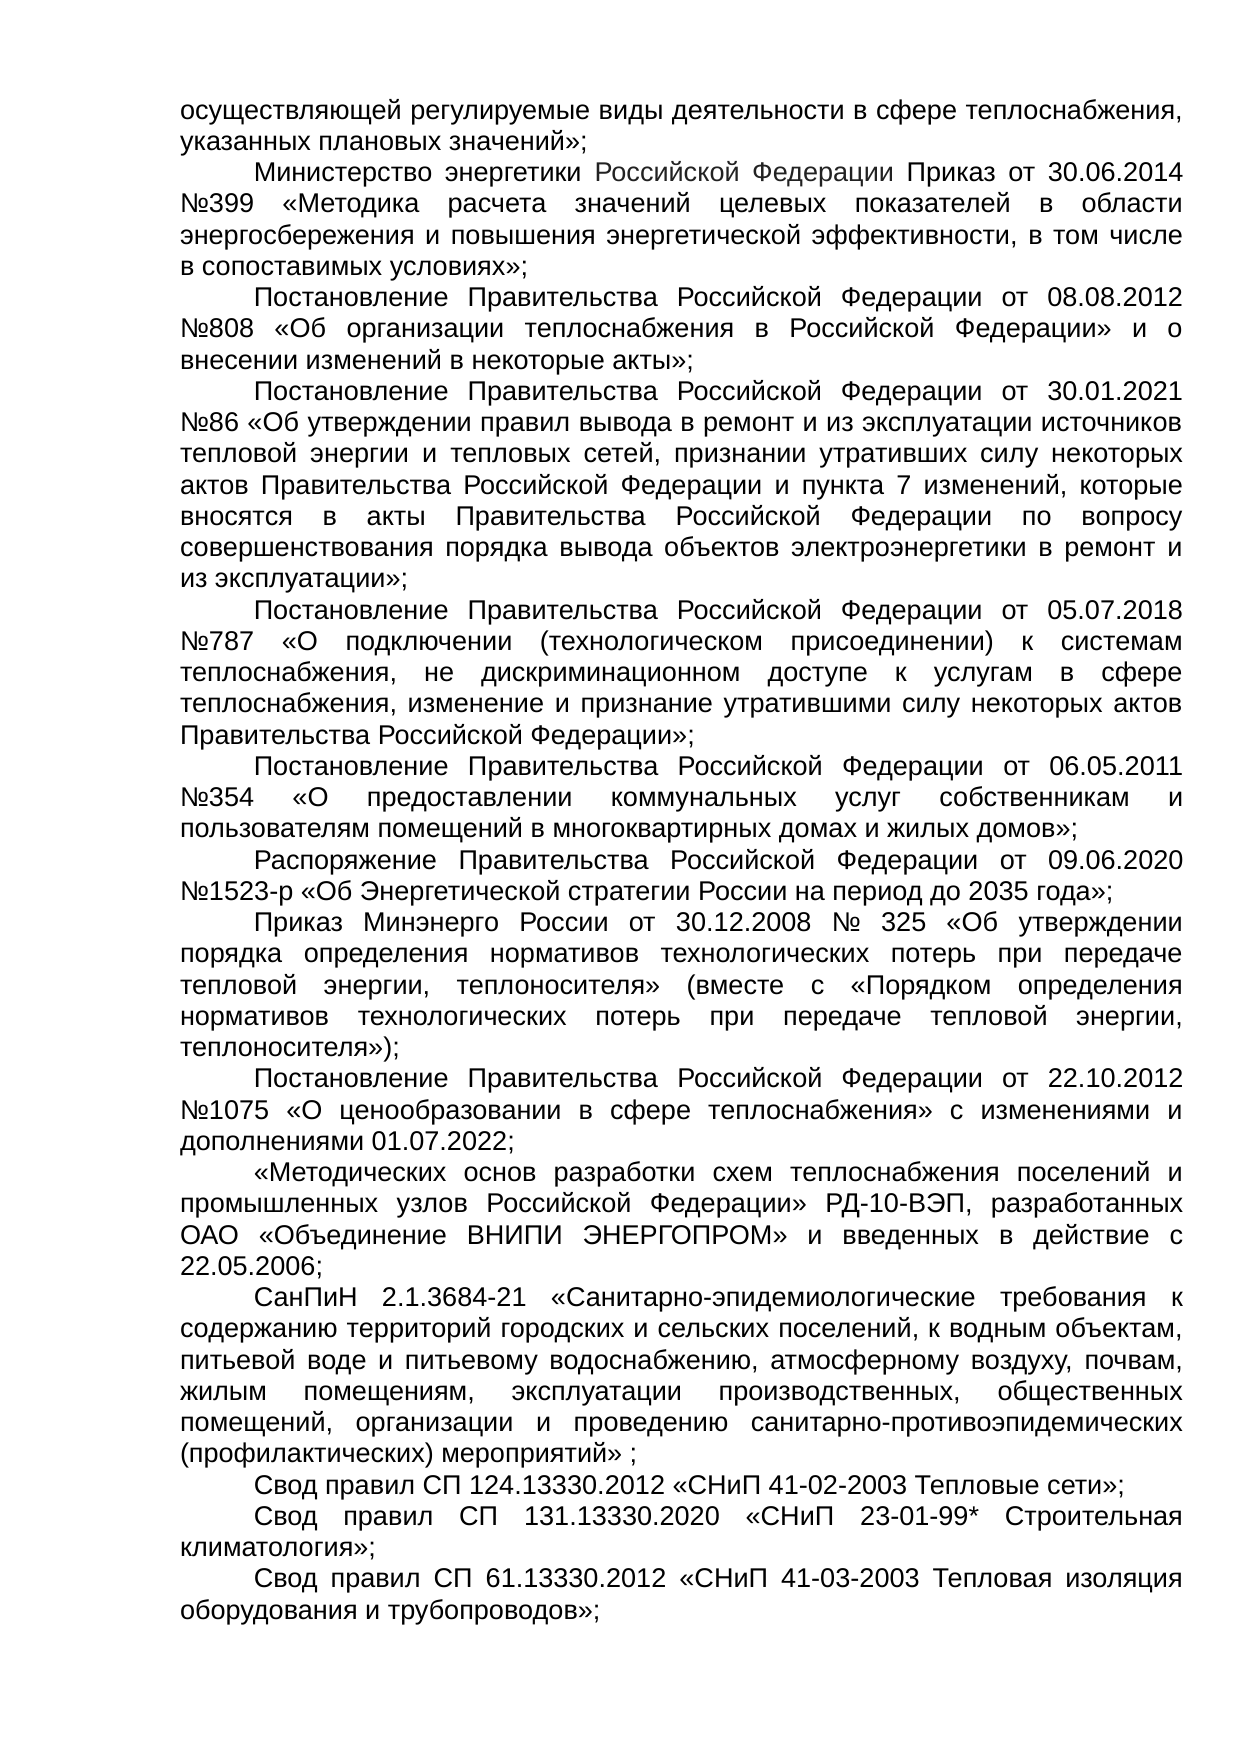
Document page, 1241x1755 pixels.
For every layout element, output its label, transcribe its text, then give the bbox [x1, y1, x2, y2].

text Постановление Правительства Российской Федерации от 06.05.2011 №354 «О предоставлении коммунальных услуг собственникам и пользователям помещений в многоквартирных домах и жилых домов»; [180, 750, 1183, 844]
text Постановление Правительства Российской Федерации от 05.07.2018 №787 «О подключении (технологическом присоединении) к системам теплоснабжения, не дискриминационном доступе к услугам в сфере теплоснабжения, изменение и признание утратившими силу некоторых актов Правительства Российской Федерации»; [180, 594, 1183, 750]
text Свод правил СП 124.13330.2012 «СНиП 41-02-2003 Тепловые сети»; [180, 1469, 1183, 1500]
text Приказ Минэнерго России от 30.12.2008 № 325 «Об утверждении порядка определения нормативов технологических потерь при передаче тепловой энергии, теплоносителя» (вместе с «Порядком определения нормативов технологических потерь при передаче тепловой энергии, теплоносителя»); [180, 906, 1183, 1062]
text осуществляющей регулируемые виды деятельности в сфере теплоснабжения, указанных плановых значений»; [180, 94, 1183, 156]
text Министерство энергетики Российской Федерации Приказ от 30.06.2014 №399 «Методика расчета значений целевых показателей в области энергосбережения и повышения энергетической эффективности, в том числе в сопоставимых условиях»; [180, 156, 1183, 281]
text Свод правил СП 131.13330.2020 «СНиП 23-01-99* Строительная климатология»; [180, 1500, 1183, 1562]
text Свод правил СП 61.13330.2012 «СНиП 41-03-2003 Тепловая изоляция оборудования и трубопроводов»; [180, 1562, 1183, 1625]
list Постановление Правительства Российской Федерации от 22.10.2012 №1075 «О ценообразовании в сфере теплоснабжения» с изменениями и дополнениями 01.07.2022; [180, 1062, 1183, 1156]
text СанПиН 2.1.3684-21 «Санитарно-эпидемиологические требования к содержанию территорий городских и сельских поселений, к водным объектам, питьевой воде и питьевому водоснабжению, атмосферному воздуху, почвам, жилым помещениям, эксплуатации производственных, общественных помещений, организации и проведению санитарно-противоэпидемических (профилактических) мероприятий» ; [180, 1281, 1183, 1469]
text Постановление Правительства Российской Федерации от 08.08.2012 №808 «Об организации теплоснабжения в Российской Федерации» и о внесении изменений в некоторые акты»; [180, 281, 1183, 375]
text Распоряжение Правительства Российской Федерации от 09.06.2020 №1523-р «Об Энергетической стратегии России на период до 2035 года»; [180, 844, 1183, 906]
text Постановление Правительства Российской Федерации от 30.01.2021 №86 «Об утверждении правил вывода в ремонт и из эксплуатации источников тепловой энергии и тепловых сетей, признании утративших силу некоторых актов Правительства Российской Федерации и пункта 7 изменений, которые вносятся в акты Правительства Российской Федерации по вопросу совершенствования порядка вывода объектов электроэнергетики в ремонт и из эксплуатации»; [180, 375, 1183, 594]
text «Методических основ разработки схем теплоснабжения поселений и промышленных узлов Российской Федерации» РД-10-ВЭП, разработанных ОАО «Объединение ВНИПИ ЭНЕРГОПРОМ» и введенных в действие с 22.05.2006; [180, 1156, 1183, 1281]
